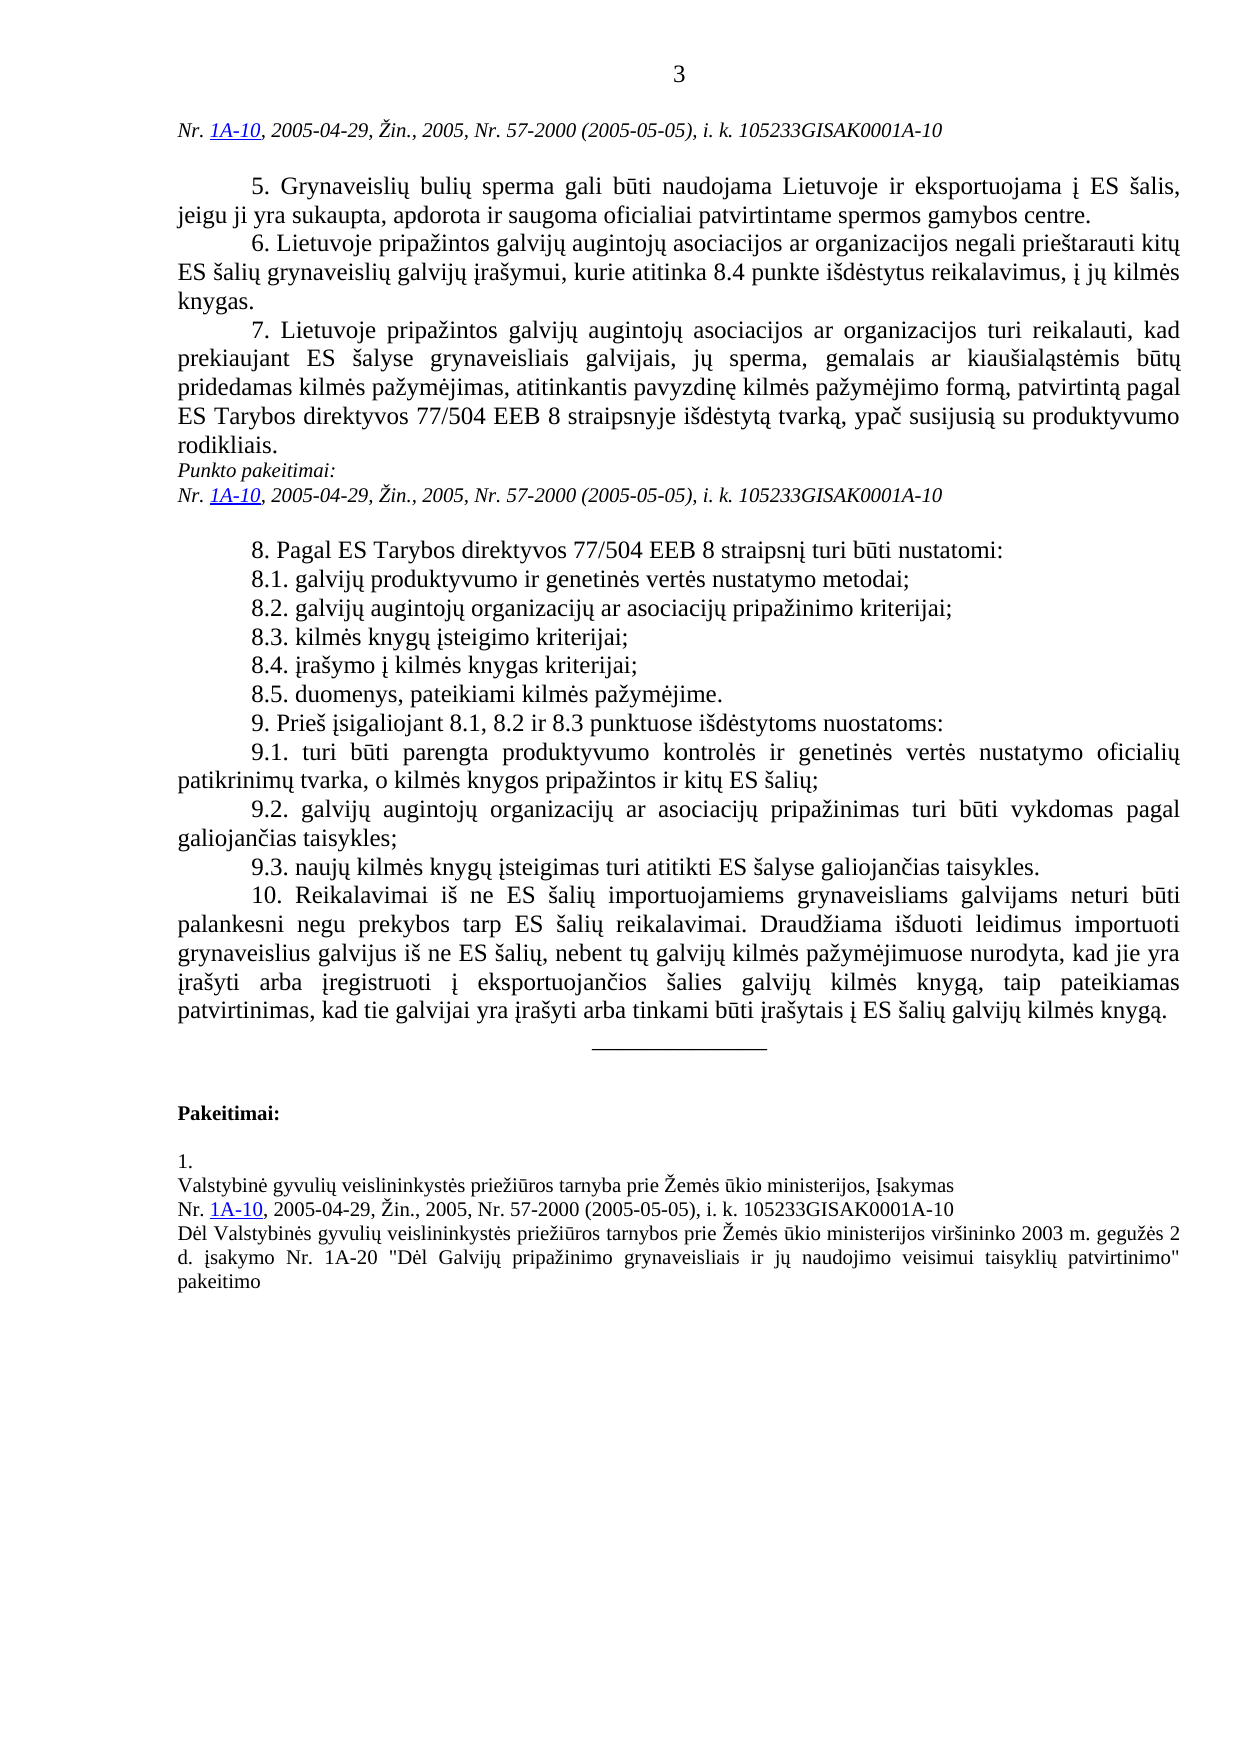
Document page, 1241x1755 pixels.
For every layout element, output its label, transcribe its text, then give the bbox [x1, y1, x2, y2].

text 8.1. galvijų produktyvumo ir genetinės vertės nustatymo metodai; [177, 564, 1181, 593]
text 7. Lietuvoje pripažintos galvijų augintojų asociacijos ar organizacijos turi reikalauti, kad prekiaujant ES šalyse grynaveisliais galvijais, jų sperma, gemalais ar kiaušialąstėmis būtų pridedamas kilmės pažymėjimas, atitinkantis pavyzdinę kilmės pažymėjimo formą, patvirtintą pagal ES Tarybos direktyvos 77/504 EEB 8 straipsnyje išdėstytą tvarką, ypač susijusią su produktyvumo rodikliais. [177, 315, 1181, 458]
text 8.5. duomenys, pateikiami kilmės pažymėjime. [177, 679, 1181, 708]
text 10. Reikalavimai iš ne ES šalių importuojamiems grynaveisliams galvijams neturi būti palankesni negu prekybos tarp ES šalių reikalavimai. Draudžiama išduoti leidimus importuoti grynaveislius galvijus iš ne ES šalių, nebent tų galvijų kilmės pažymėjimuose nurodyta, kad jie yra įrašyti arba įregistruoti į eksportuojančios šalies galvijų kilmės knygą, taip pateikiamas patvirtinimas, kad tie galvijai yra įrašyti arba tinkami būti įrašytais į ES šalių galvijų kilmės knygą. [177, 880, 1181, 1024]
text 1. [177, 1149, 1181, 1173]
text Pakeitimai: [177, 1101, 1181, 1125]
text 9. Prieš įsigaliojant 8.1, 8.2 ir 8.3 punktuose išdėstytoms nuostatoms: [177, 708, 1181, 737]
text 8.3. kilmės knygų įsteigimo kriterijai; [177, 622, 1181, 650]
text 9.3. naujų kilmės knygų įsteigimas turi atitikti ES šalyse galiojančias taisykles. [177, 852, 1181, 880]
text 9.2. galvijų augintojų organizacijų ar asociacijų pripažinimas turi būti vykdomas pagal galiojančias taisykles; [177, 794, 1181, 852]
text 9.1. turi būti parengta produktyvumo kontrolės ir genetinės vertės nustatymo oficialių patikrinimų tvarka, o kilmės knygos pripažintos ir kitų ES šalių; [177, 737, 1181, 794]
text Valstybinė gyvulių veislininkystės priežiūros tarnyba prie Žemės ūkio ministerijos, Įsakymas [177, 1173, 1181, 1197]
text Nr. 1A-10, 2005-04-29, Žin., 2005, Nr. 57-2000 (2005-05-05), i. k. 105233GISAK0001A-10 [177, 1197, 1181, 1221]
text 8.2. galvijų augintojų organizacijų ar asociacijų pripažinimo kriterijai; [177, 593, 1181, 622]
text 5. Grynaveislių bulių sperma gali būti naudojama Lietuvoje ir eksportuojama į ES šalis, jeigu ji yra sukaupta, apdorota ir saugoma oficialiai patvirtintame spermos gamybos centre. [177, 171, 1181, 228]
text 6. Lietuvoje pripažintos galvijų augintojų asociacijos ar organizacijos negali prieštarauti kitų ES šalių grynaveislių galvijų įrašymui, kurie atitinka 8.4 punkte išdėstytus reikalavimus, į jų kilmės knygas. [177, 228, 1181, 315]
text Punkto pakeitimai: [177, 458, 1181, 482]
text Dėl Valstybinės gyvulių veislininkystės priežiūros tarnybos prie Žemės ūkio ministerijos viršininko 2003 m. gegužės 2 d. įsakymo Nr. 1A-20 "Dėl Galvijų pripažinimo grynaveisliais ir jų naudojimo veisimui taisyklių patvirtinimo" pakeitimo [177, 1221, 1181, 1293]
text Nr. 1A-10, 2005-04-29, Žin., 2005, Nr. 57-2000 (2005-05-05), i. k. 105233GISAK0001A-10 [177, 118, 1181, 142]
text ______________ [177, 1024, 1181, 1053]
text 8. Pagal ES Tarybos direktyvos 77/504 EEB 8 straipsnį turi būti nustatomi: [177, 535, 1181, 564]
text 8.4. įrašymo į kilmės knygas kriterijai; [177, 650, 1181, 679]
text Nr. 1A-10, 2005-04-29, Žin., 2005, Nr. 57-2000 (2005-05-05), i. k. 105233GISAK0001A-10 [177, 482, 1181, 507]
